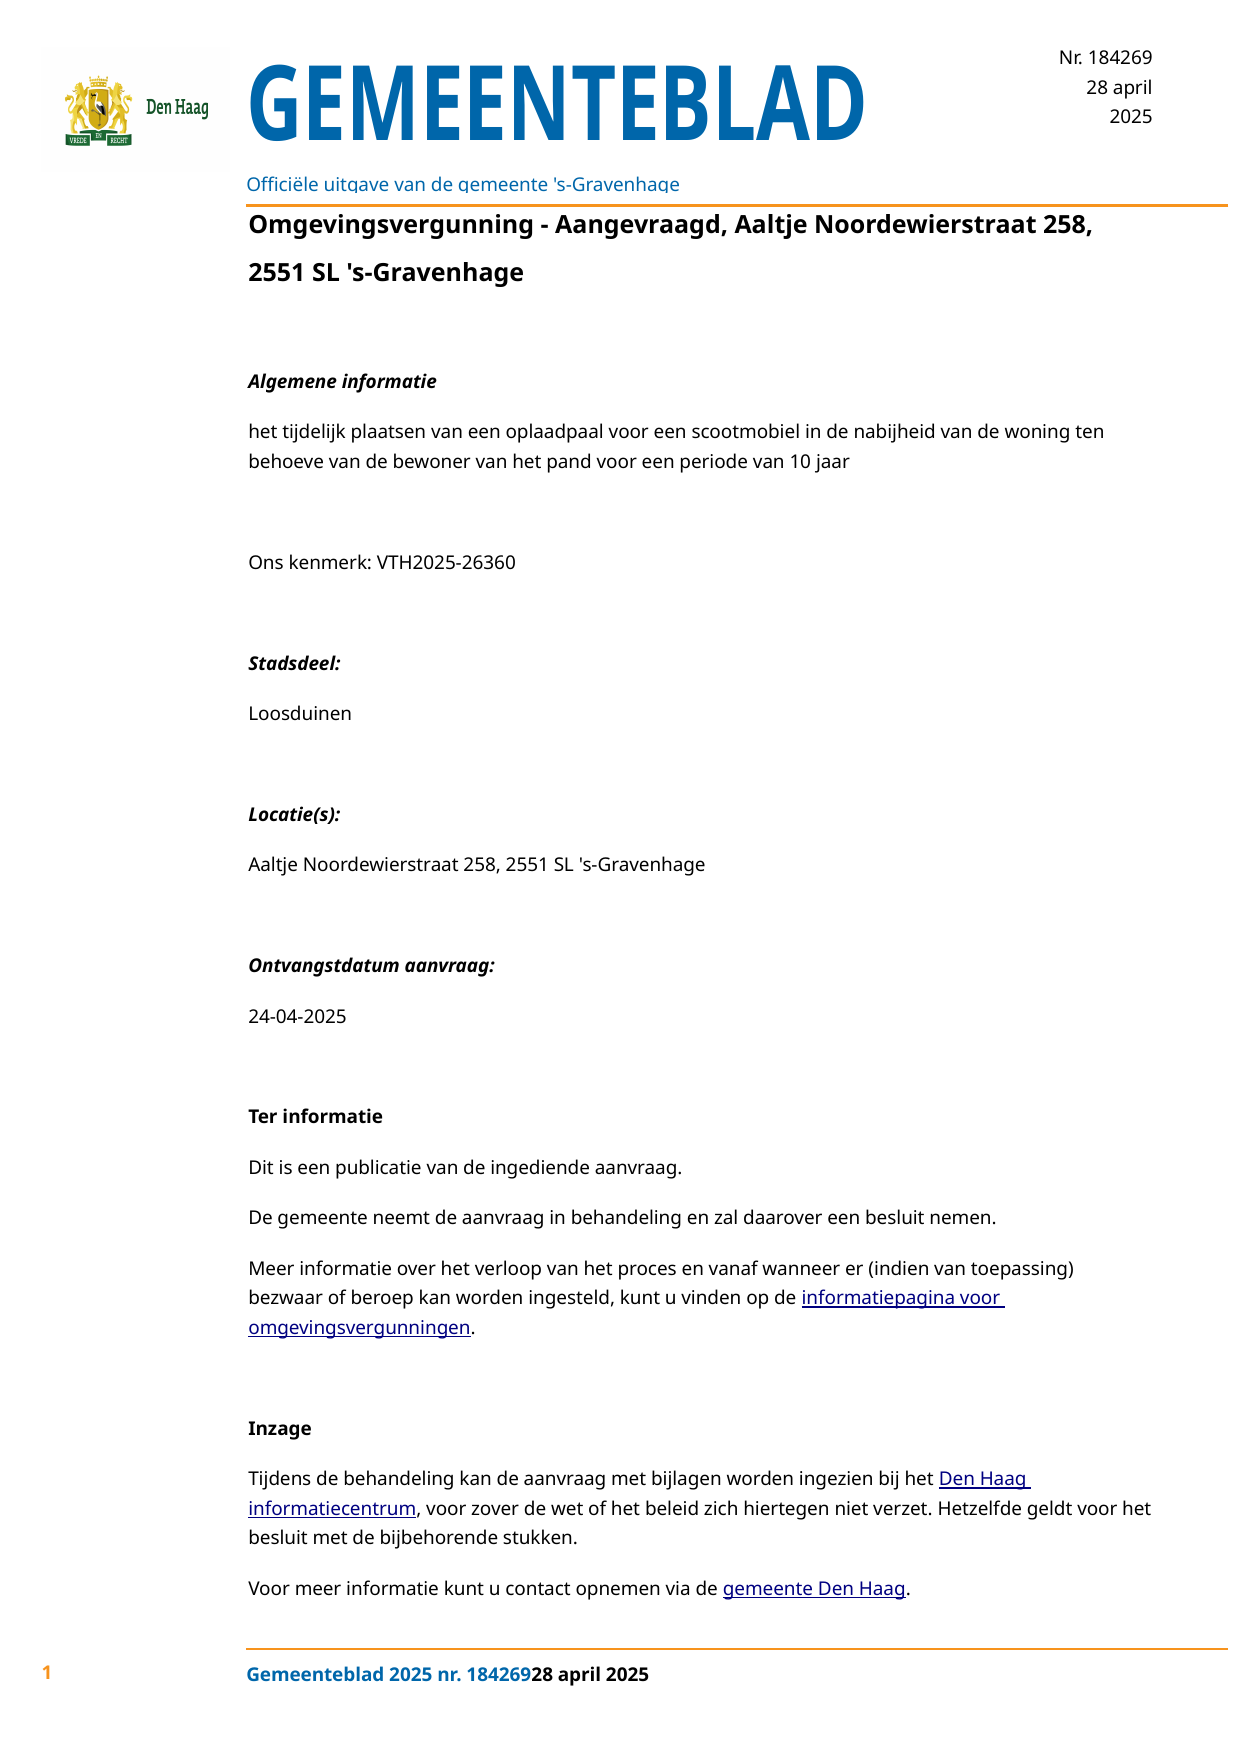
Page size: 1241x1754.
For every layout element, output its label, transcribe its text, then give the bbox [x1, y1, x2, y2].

text Meer informatie over het verloop van het proces en vanaf wanneer er (indien van toepassing) bezwaar of beroep kan worden ingesteld, kunt u vinden op de informatiepagina voor omgevingsvergunningen. [248, 1255, 1152, 1340]
picture [41, 47, 231, 172]
text Inzage [248, 1415, 1152, 1441]
text het tijdelijk plaatsen van een oplaadpaal voor een scootmobiel in de nabijheid van de woning ten behoeve van de bewoner van het pand voor een periode van 10 jaar [248, 419, 1152, 474]
text Ter informatie [248, 1104, 1152, 1129]
text Locatie(s): [248, 801, 1152, 827]
text Dit is een publicatie van de ingediende aanvraag. [248, 1154, 1152, 1180]
text Ons kenmerk: VTH2025-26360 [248, 549, 1152, 575]
text 24-04-2025 [248, 1003, 1152, 1029]
text De gemeente neemt de aanvraag in behandeling en zal daarover een besluit nemen. [248, 1204, 1152, 1230]
text Voor meer informatie kunt u contact opnemen via de gemeente Den Haag. [248, 1575, 1152, 1601]
text Loosduinen [248, 700, 1152, 726]
text Algemene informatie [248, 368, 1152, 394]
text Tijdens de behandeling kan de aanvraag met bijlagen worden ingezien bij het Den Haag informatiecentrum, voor zover de wet of het beleid zich hiertegen niet verzet. Hetzelfde geldt voor het besluit met de bijbehorende stukken. [248, 1465, 1152, 1550]
text Aaltje Noordewierstraat 258, 2551 SL 's-Gravenhage [248, 852, 1152, 877]
text Omgevingsvergunning - Aangevraagd, Aaltje Noordewierstraat 258, 2551 SL 's-Gravenhage [248, 207, 1152, 288]
text Stadsdeel: [248, 650, 1152, 676]
text Ontvangstdatum aanvraag: [248, 952, 1152, 978]
